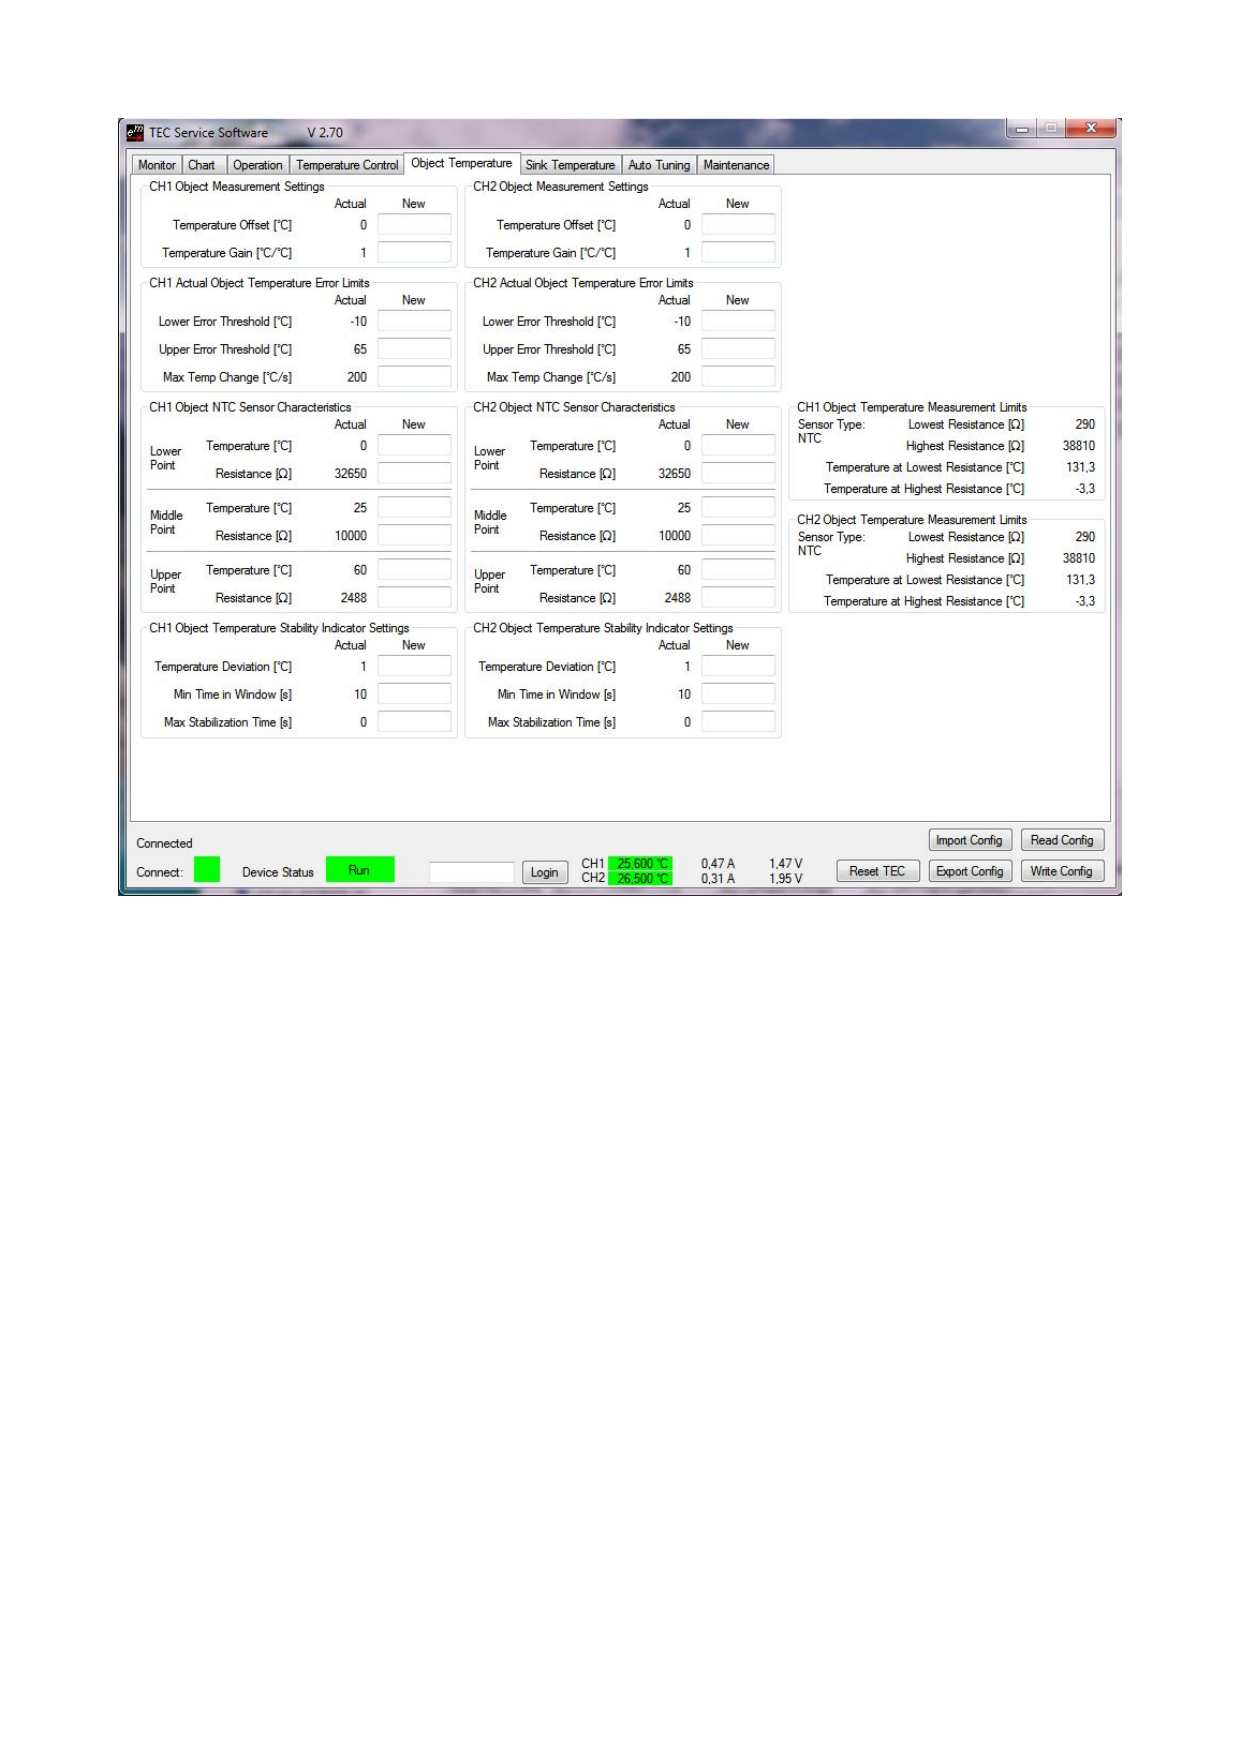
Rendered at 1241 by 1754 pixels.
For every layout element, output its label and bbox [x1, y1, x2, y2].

picture [118, 118, 1123, 896]
